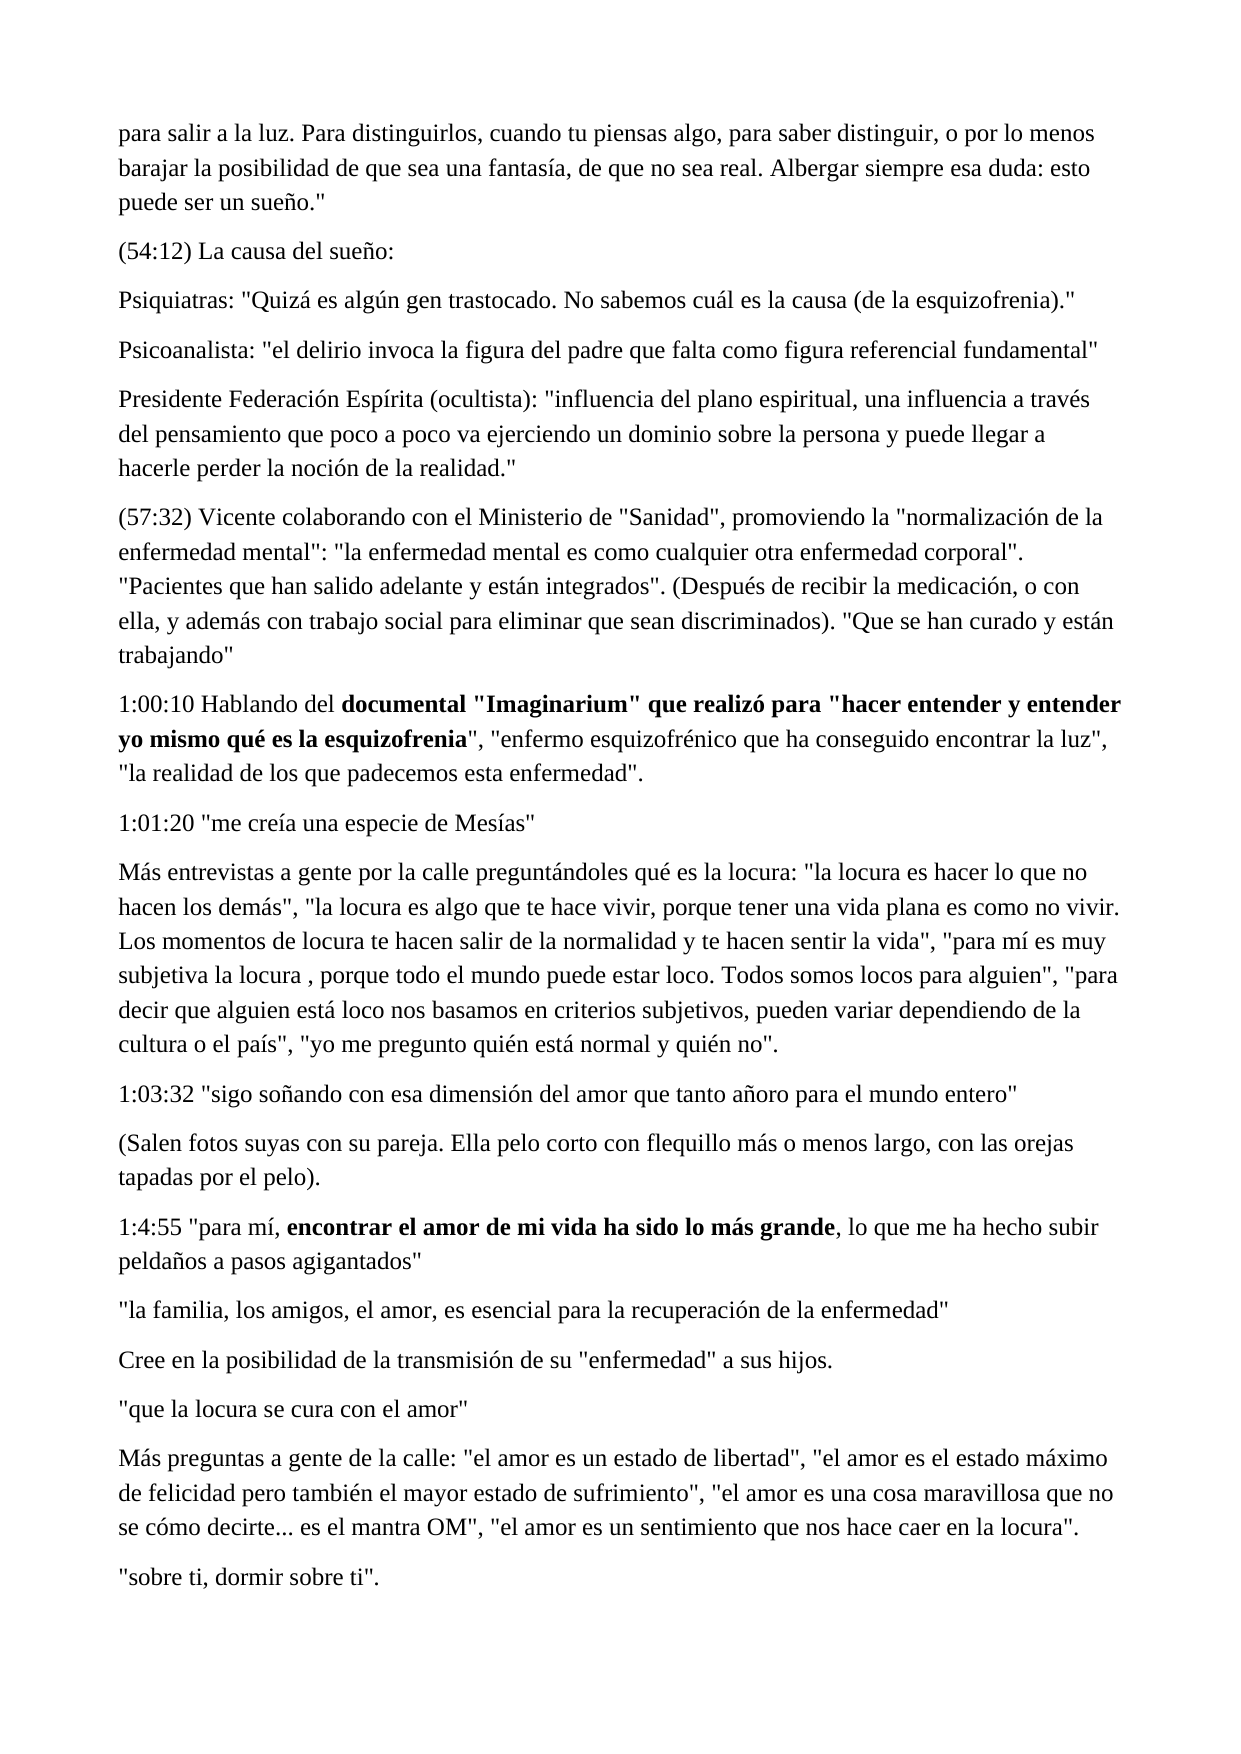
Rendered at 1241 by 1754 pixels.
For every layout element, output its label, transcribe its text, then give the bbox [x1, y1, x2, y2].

text Psicoanalista: "el delirio invoca la figura del padre que falta como figura referencial fundamental" [118, 335, 1122, 364]
text Presidente Federación Espírita (ocultista): "influencia del plano espiritual, una influencia a través del pensamiento que poco a poco va ejerciendo un dominio sobre la persona y puede llegar a hacerle perder la noción de la realidad." [118, 384, 1122, 482]
text Más preguntas a gente de la calle: "el amor es un estado de libertad", "el amor es el estado máximo de felicidad pero también el mayor estado de sufrimiento", "el amor es una cosa maravillosa que no se cómo decirte... es el mantra OM", "el amor es un sentimiento que nos hace caer en la locura". [118, 1443, 1122, 1541]
text (57:32) Vicente colaborando con el Ministerio de "Sanidad", promoviendo la "normalización de la enfermedad mental": "la enfermedad mental es como cualquier otra enfermedad corporal". "Pacientes que han salido adelante y están integrados". (Después de recibir la medicación, o con ella, y además con trabajo social para eliminar que sean discriminados). "Que se han curado y están trabajando" [118, 502, 1122, 669]
text (Salen fotos suyas con su pareja. Ella pelo corto con flequillo más o menos largo, con las orejas tapadas por el pelo). [118, 1128, 1122, 1191]
text 1:03:32 "sigo soñando con esa dimensión del amor que tanto añoro para el mundo entero" [118, 1079, 1122, 1107]
text 1:00:10 Hablando del documental "Imaginarium" que realizó para "hacer entender y entender yo mismo qué es la esquizofrenia", "enfermo esquizofrénico que ha conseguido encontrar la luz", "la realidad de los que padecemos esta enfermedad". [118, 689, 1122, 787]
text "sobre ti, dormir sobre ti". [118, 1562, 1122, 1590]
text Psiquiatras: "Quizá es algún gen trastocado. No sabemos cuál es la causa (de la esquizofrenia)." [118, 286, 1122, 314]
text 1:4:55 "para mí, encontrar el amor de mi vida ha sido lo más grande, lo que me ha hecho subir peldaños a pasos agigantados" [118, 1212, 1122, 1275]
text "la familia, los amigos, el amor, es esencial para la recuperación de la enfermedad" [118, 1296, 1122, 1324]
text Cree en la posibilidad de la transmisión de su "enfermedad" a sus hijos. [118, 1345, 1122, 1373]
text "que la locura se cura con el amor" [118, 1394, 1122, 1423]
text Más entrevistas a gente por la calle preguntándoles qué es la locura: "la locura es hacer lo que no hacen los demás", "la locura es algo que te hace vivir, porque tener una vida plana es como no vivir. Los momentos de locura te hacen salir de la normalidad y te hacen sentir la vida", "para mí es muy subjetiva la locura , porque todo el mundo puede estar loco. Todos somos locos para alguien", "para decir que alguien está loco nos basamos en criterios subjetivos, pueden variar dependiendo de la cultura o el país", "yo me pregunto quién está normal y quién no". [118, 857, 1122, 1058]
text para salir a la luz. Para distinguirlos, cuando tu piensas algo, para saber distinguir, o por lo menos barajar la posibilidad de que sea una fantasía, de que no sea real. Albergar siempre esa duda: esto puede ser un sueño." [118, 118, 1122, 216]
text 1:01:20 "me creía una especie de Mesías" [118, 808, 1122, 837]
text (54:12) La causa del sueño: [118, 236, 1122, 265]
